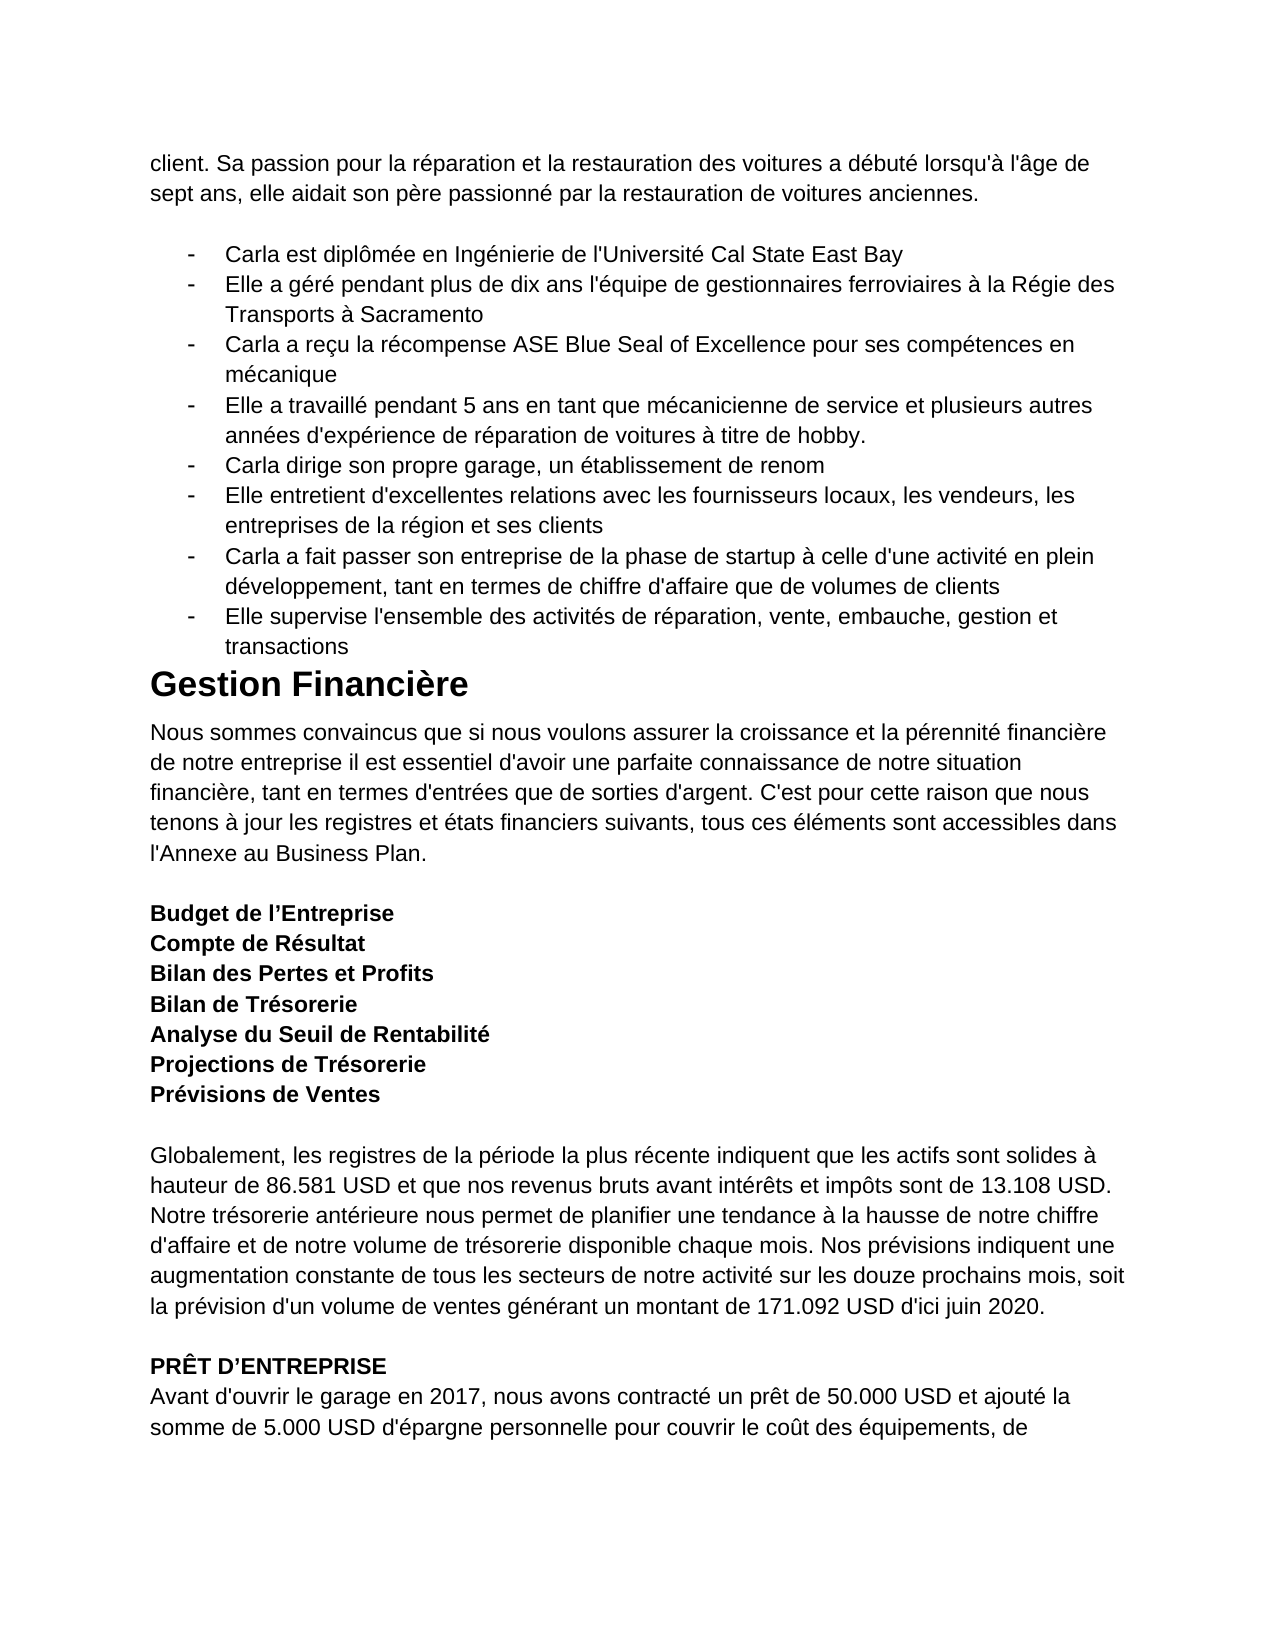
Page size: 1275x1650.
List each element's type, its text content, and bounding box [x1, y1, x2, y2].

list Carla est diplômée en Ingénierie de l'Université Cal State East Bay [187, 241, 1125, 267]
list Elle supervise l'ensemble des activités de réparation, vente, embauche, gestion et transactions [187, 603, 1125, 660]
text Nous sommes convaincus que si nous voulons assurer la croissance et la pérennité financière de notre entreprise il est essentiel d'avoir une parfaite connaissance de notre situation financière, tant en termes d'entrées que de sorties d'argent. C'est pour cette raison que nous tenons à jour les registres et états financiers suivants, tous ces éléments sont accessibles dans l'Annexe au Business Plan. [150, 719, 1125, 866]
list Elle a travaillé pendant 5 ans en tant que mécanicienne de service et plusieurs autres années d'expérience de réparation de voitures à titre de hobby. [187, 392, 1125, 448]
text Analyse du Seuil de Rentabilité [150, 1021, 1125, 1047]
text Globalement, les registres de la période la plus récente indiquent que les actifs sont solides à hauteur de 86.581 USD et que nos revenus bruts avant intérêts et impôts sont de 13.108 USD. [150, 1142, 1125, 1198]
text client. Sa passion pour la réparation et la restauration des voitures a débuté lorsqu'à l'âge de sept ans, elle aidait son père passionné par la restauration de voitures anciennes. [150, 150, 1125, 207]
text Compte de Résultat [150, 930, 1125, 956]
list Carla a reçu la récompense ASE Blue Seal of Excellence pour ses compétences en mécanique [187, 331, 1125, 388]
text Budget de l’Entreprise [150, 870, 1125, 926]
text Projections de Trésorerie [150, 1051, 1125, 1077]
subtitle Gestion Financière [150, 663, 1125, 704]
list Elle entretient d'excellentes relations avec les fournisseurs locaux, les vendeurs, les entreprises de la région et ses clients [187, 482, 1125, 539]
list Carla dirige son propre garage, un établissement de renom [187, 452, 1125, 478]
text Notre trésorerie antérieure nous permet de planifier une tendance à la hausse de notre chiffre d'affaire et de notre volume de trésorerie disponible chaque mois. Nos prévisions indiquent une augmentation constante de tous les secteurs de notre activité sur les douze prochains mois, soit la prévision d'un volume de ventes générant un montant de 171.092 USD d'ici juin 2020. PRÊT D’ENTREPRISE Avant d'ouvrir le garage en 2017, nous avons contracté un prêt de 50.000 USD et ajouté la somme de 5.000 USD d'épargne personnelle pour couvrir le coût des équipements, de [150, 1202, 1125, 1440]
text Prévisions de Ventes [150, 1081, 1125, 1107]
list Carla a fait passer son entreprise de la phase de startup à celle d'une activité en plein développement, tant en termes de chiffre d'affaire que de volumes de clients [187, 543, 1125, 599]
text Bilan des Pertes et Profits [150, 960, 1125, 987]
list Elle a géré pendant plus de dix ans l'équipe de gestionnaires ferroviaires à la Régie des Transports à Sacramento [187, 271, 1125, 327]
text Bilan de Trésorerie [150, 991, 1125, 1017]
